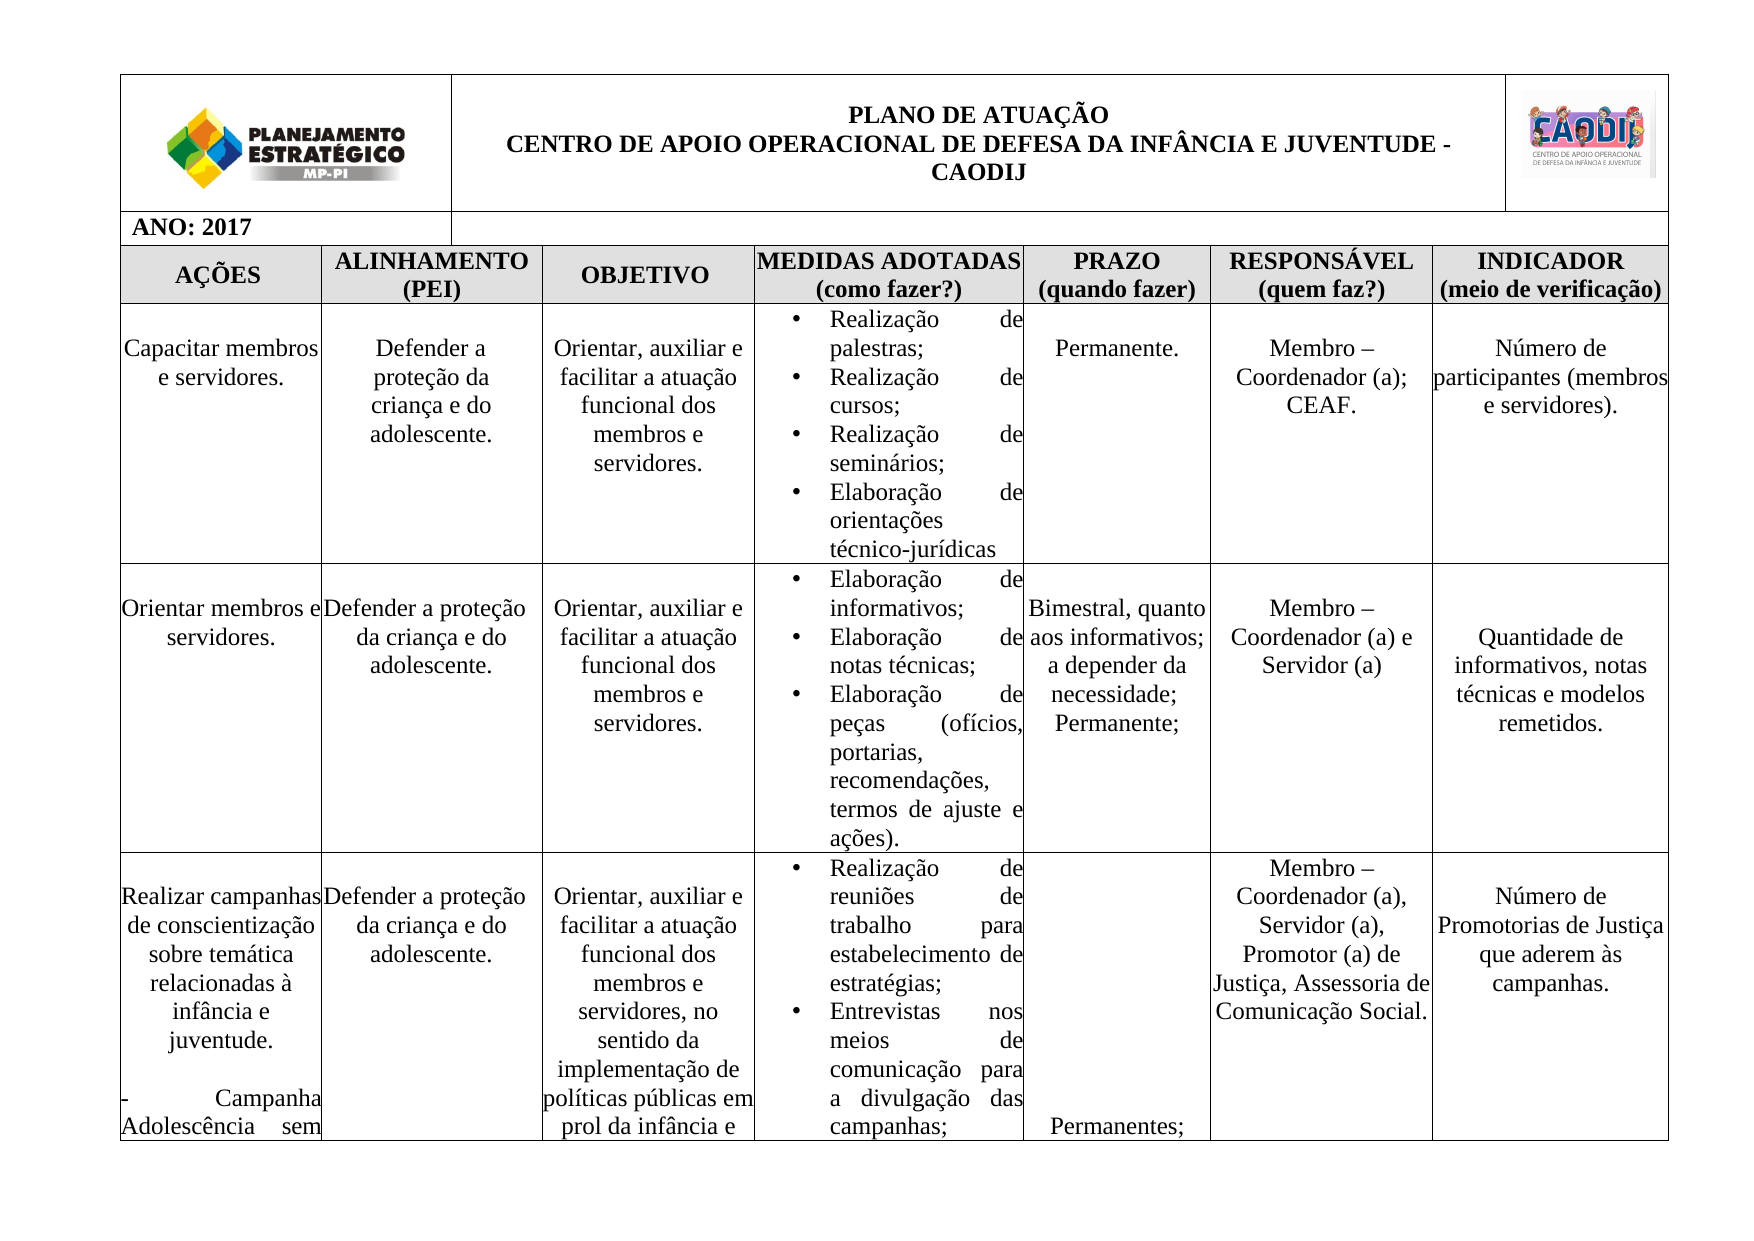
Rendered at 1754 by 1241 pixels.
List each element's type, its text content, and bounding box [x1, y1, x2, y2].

table_cell Realização de palestras; Realização de cursos; Realização de seminários; Elaboração de orientações técnico-jurídicas [755, 304, 1023, 563]
table_cell Membro – Coordenador (a) e Servidor (a) [1211, 564, 1432, 852]
table_cell MEDIDAS ADOTADAS (como fazer?) [755, 246, 1023, 303]
table_cell Elaboração de informativos; Elaboração de notas técnicas; Elaboração de peças (ofícios, portarias, recomendações, termos de ajuste e ações). [755, 564, 1023, 852]
table_cell OBJETIVO [543, 246, 754, 303]
table_header [1506, 75, 1668, 211]
table_cell PRAZO (quando fazer) [1024, 246, 1210, 303]
table_cell Membro – Coordenador (a), Servidor (a), Promotor (a) de Justiça, Assessoria de Comunicação Social. [1211, 853, 1432, 1140]
table_cell Número de participantes (membros e servidores). [1433, 304, 1668, 563]
table_cell Permanente. [1024, 304, 1210, 563]
table_cell Defender a proteção da criança e do adolescente. [322, 564, 542, 852]
table_cell Defender a proteção da criança e do adolescente. [322, 304, 542, 563]
table_cell Capacitar membros e servidores. [121, 304, 321, 563]
table_cell Realizar campanhas de conscientização sobre temática relacionadas à infância e juventude. - Campanha Adolescência sem [121, 853, 321, 1140]
table_cell Defender a proteção da criança e do adolescente. [322, 853, 542, 1140]
table_cell Orientar membros e servidores. [121, 564, 321, 852]
table_cell ALINHAMENTO (PEI) [322, 246, 542, 303]
picture [167, 107, 405, 189]
table_header PLANO DE ATUAÇÃO CENTRO DE APOIO OPERACIONAL DE DEFESA DA INFÂNCIA E JUVENTUDE - CAODIJ [452, 75, 1505, 211]
table_cell AÇÕES [121, 246, 321, 303]
picture [1517, 90, 1656, 178]
table_cell Permanentes; [1024, 853, 1210, 1140]
table_cell Orientar, auxiliar e facilitar a atuação funcional dos membros e servidores. [543, 304, 754, 563]
table_cell Número de Promotorias de Justiça que aderem às campanhas. [1433, 853, 1668, 1140]
table_cell Bimestral, quanto aos informativos; a depender da necessidade; Permanente; [1024, 564, 1210, 852]
table_cell RESPONSÁVEL (quem faz?) [1211, 246, 1432, 303]
table_cell Quantidade de informativos, notas técnicas e modelos remetidos. [1433, 564, 1668, 852]
table_cell INDICADOR (meio de verificação) [1433, 246, 1668, 303]
table_cell Orientar, auxiliar e facilitar a atuação funcional dos membros e servidores. [543, 564, 754, 852]
table_header [121, 75, 451, 211]
table_cell Realização de reuniões de trabalho para estabelecimento de estratégias; Entrevistas nos meios de comunicação para a divulgação das campanhas; Elaboração de palestras para a utilização dos membros quando da realização da campanha em suas Promotorias de Justiça; Elaboração de material gráfico a serem usados na divulgação; Elaboração de peças (ofícios, portarias, recomendações, etc) [755, 853, 1023, 1140]
table_cell Orientar, auxiliar e facilitar a atuação funcional dos membros e servidores, no sentido da implementação de políticas públicas em prol da infância e [543, 853, 754, 1140]
table_cell Membro – Coordenador (a); CEAF. [1211, 304, 1432, 563]
table_cell [452, 212, 1668, 245]
table_cell ANO: 2017 [121, 212, 451, 245]
